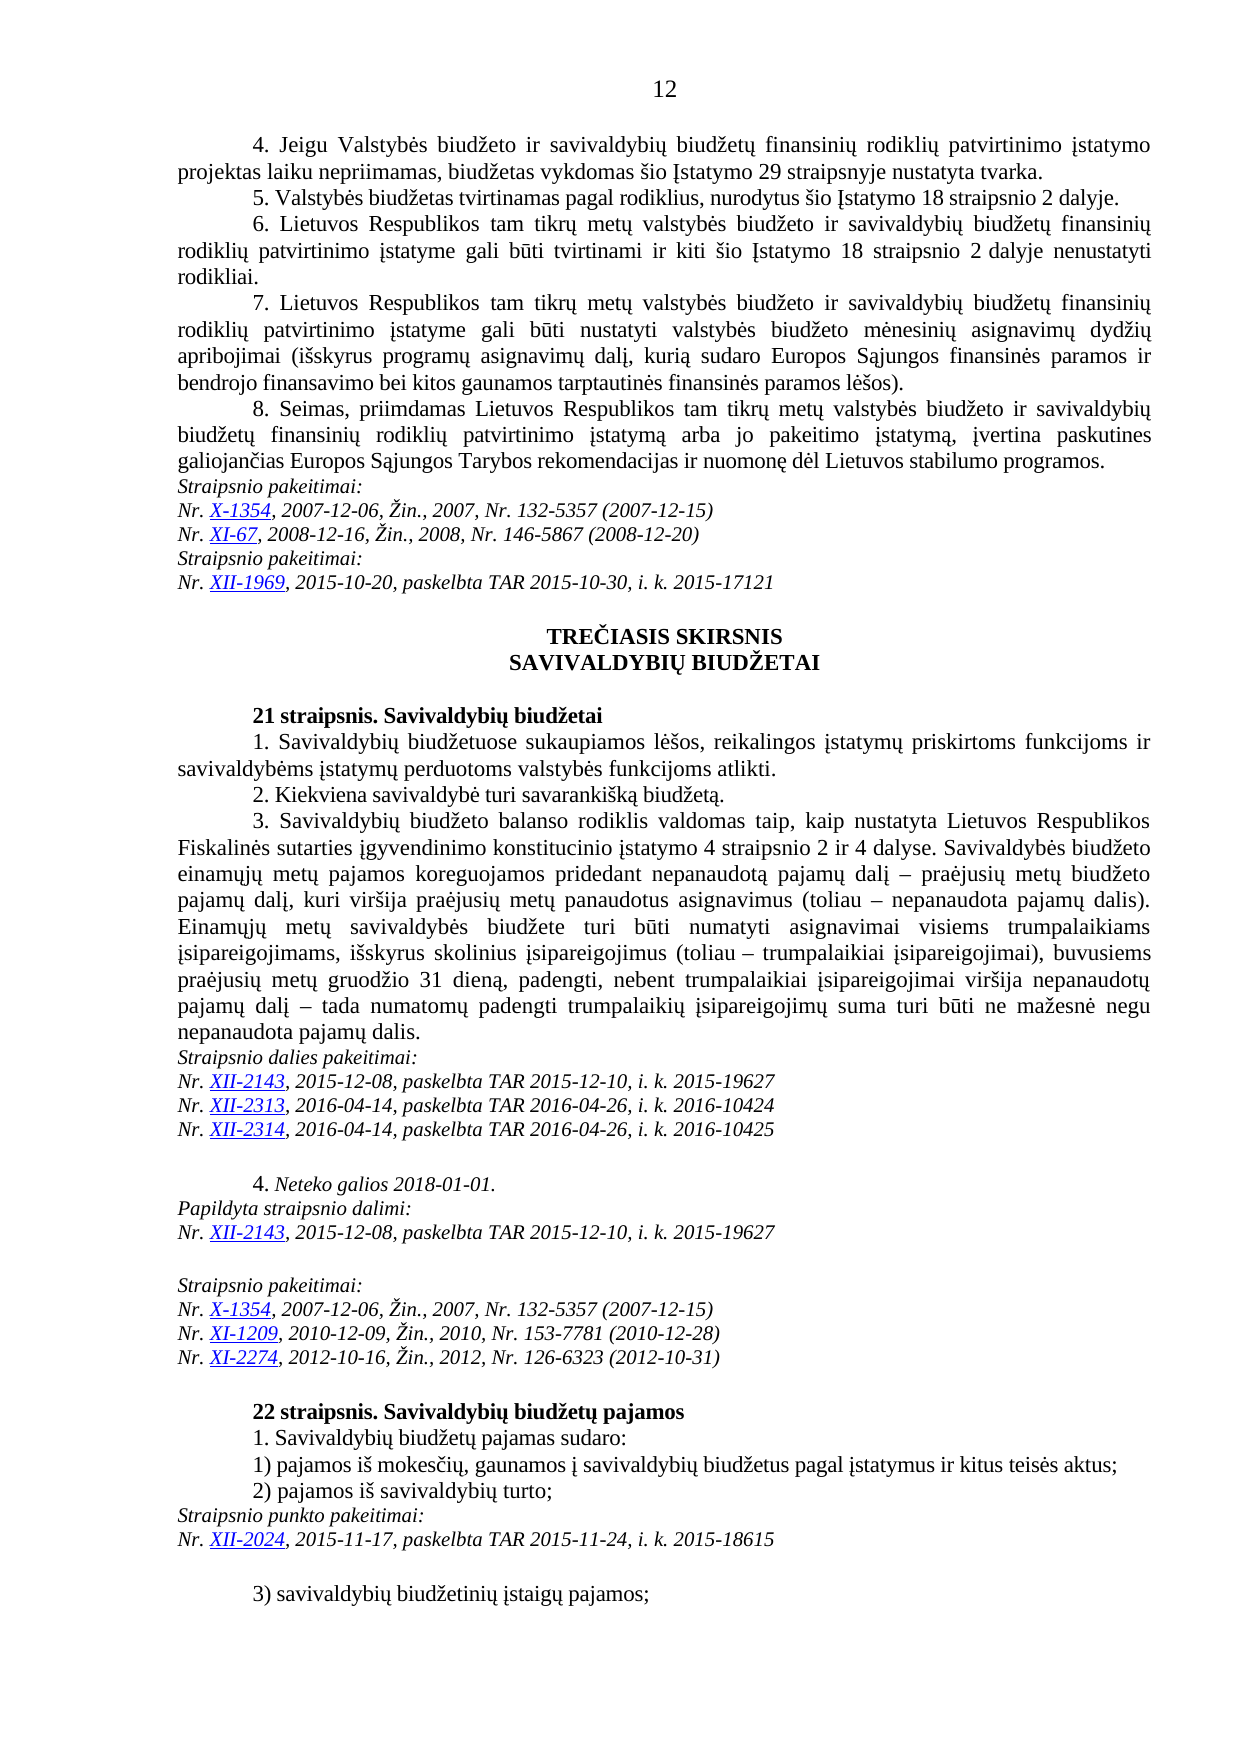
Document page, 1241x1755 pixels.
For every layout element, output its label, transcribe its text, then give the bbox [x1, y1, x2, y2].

text Nr. XII-2024, 2015-11-17, paskelbta TAR 2015-11-24, i. k. 2015-18615 [177, 1527, 1152, 1551]
text 5. Valstybės biudžetas tvirtinamas pagal rodiklius, nurodytus šio Įstatymo 18 straipsnio 2 dalyje. [177, 184, 1152, 210]
text Nr. X-1354, 2007-12-06, Žin., 2007, Nr. 132-5357 (2007-12-15) [177, 1297, 1152, 1321]
text 1. Savivaldybių biudžetuose sukaupiamos lėšos, reikalingos įstatymų priskirtoms funkcijoms ir savivaldybėms įstatymų perduotoms valstybės funkcijoms atlikti. [177, 728, 1152, 781]
text SAVIVALDYBIŲ BIUDŽETAI [177, 649, 1152, 676]
text Nr. XII-2143, 2015-12-08, paskelbta TAR 2015-12-10, i. k. 2015-19627 [177, 1069, 1152, 1093]
text Nr. XII-1969, 2015-10-20, paskelbta TAR 2015-10-30, i. k. 2015-17121 [177, 570, 1152, 594]
text Nr. XI-1209, 2010-12-09, Žin., 2010, Nr. 153-7781 (2010-12-28) [177, 1321, 1152, 1345]
text TREČIASIS SKIRSNIS [177, 623, 1152, 649]
text 8. Seimas, priimdamas Lietuvos Respublikos tam tikrų metų valstybės biudžeto ir savivaldybių biudžetų finansinių rodiklių patvirtinimo įstatymą arba jo pakeitimo įstatymą, įvertina paskutines galiojančias Europos Sąjungos Tarybos rekomendacijas ir nuomonę dėl Lietuvos stabilumo programos. [177, 395, 1152, 474]
text 2) pajamos iš savivaldybių turto; [177, 1477, 1152, 1503]
text 3) savivaldybių biudžetinių įstaigų pajamos; [177, 1580, 1152, 1607]
text 4. Neteko galios 2018-01-01. [177, 1170, 1152, 1196]
text 4. Jeigu Valstybės biudžeto ir savivaldybių biudžetų finansinių rodiklių patvirtinimo įstatymo projektas laiku nepriimamas, biudžetas vykdomas šio Įstatymo 29 straipsnyje nustatyta tvarka. [177, 131, 1152, 184]
text 3. Savivaldybių biudžeto balanso rodiklis valdomas taip, kaip nustatyta Lietuvos Respublikos Fiskalinės sutarties įgyvendinimo konstitucinio įstatymo 4 straipsnio 2 ir 4 dalyse. Savivaldybės biudžeto einamųjų metų pajamos koreguojamos pridedant nepanaudotą pajamų dalį – praėjusių metų biudžeto pajamų dalį, kuri viršija praėjusių metų panaudotus asignavimus (toliau – nepanaudota pajamų dalis). Einamųjų metų savivaldybės biudžete turi būti numatyti asignavimai visiems trumpalaikiams įsipareigojimams, išskyrus skolinius įsipareigojimus (toliau – trumpalaikiai įsipareigojimai), buvusiems praėjusių metų gruodžio 31 dieną, padengti, nebent trumpalaikiai įsipareigojimai viršija nepanaudotų pajamų dalį – tada numatomų padengti trumpalaikių įsipareigojimų suma turi būti ne mažesnė negu nepanaudota pajamų dalis. [177, 807, 1152, 1045]
text 2. Kiekviena savivaldybė turi savarankišką biudžetą. [177, 781, 1152, 807]
text Nr. XII-2313, 2016-04-14, paskelbta TAR 2016-04-26, i. k. 2016-10424 [177, 1093, 1152, 1117]
text 7. Lietuvos Respublikos tam tikrų metų valstybės biudžeto ir savivaldybių biudžetų finansinių rodiklių patvirtinimo įstatyme gali būti nustatyti valstybės biudžeto mėnesinių asignavimų dydžių apribojimai (išskyrus programų asignavimų dalį, kurią sudaro Europos Sąjungos finansinės paramos ir bendrojo finansavimo bei kitos gaunamos tarptautinės finansinės paramos lėšos). [177, 289, 1152, 395]
text Straipsnio pakeitimai: [177, 546, 1152, 570]
text 1) pajamos iš mokesčių, gaunamos į savivaldybių biudžetus pagal įstatymus ir kitus teisės aktus; [177, 1451, 1152, 1477]
text Nr. XII-2314, 2016-04-14, paskelbta TAR 2016-04-26, i. k. 2016-10425 [177, 1117, 1152, 1141]
text 6. Lietuvos Respublikos tam tikrų metų valstybės biudžeto ir savivaldybių biudžetų finansinių rodiklių patvirtinimo įstatyme gali būti tvirtinami ir kiti šio Įstatymo 18 straipsnio 2 dalyje nenustatyti rodikliai. [177, 210, 1152, 289]
text 1. Savivaldybių biudžetų pajamas sudaro: [177, 1424, 1152, 1451]
text Nr. X-1354, 2007-12-06, Žin., 2007, Nr. 132-5357 (2007-12-15) [177, 498, 1152, 522]
text Nr. XII-2143, 2015-12-08, paskelbta TAR 2015-12-10, i. k. 2015-19627 [177, 1220, 1152, 1244]
text Nr. XI-67, 2008-12-16, Žin., 2008, Nr. 146-5867 (2008-12-20) [177, 522, 1152, 546]
text 21 straipsnis. Savivaldybių biudžetai [177, 702, 1152, 728]
text 22 straipsnis. Savivaldybių biudžetų pajamos [177, 1398, 1152, 1424]
text Straipsnio punkto pakeitimai: [177, 1503, 1152, 1527]
text Straipsnio pakeitimai: [177, 474, 1152, 498]
text Papildyta straipsnio dalimi: [177, 1196, 1152, 1220]
text Nr. XI-2274, 2012-10-16, Žin., 2012, Nr. 126-6323 (2012-10-31) [177, 1345, 1152, 1369]
text Straipsnio dalies pakeitimai: [177, 1045, 1152, 1069]
text Straipsnio pakeitimai: [177, 1273, 1152, 1297]
